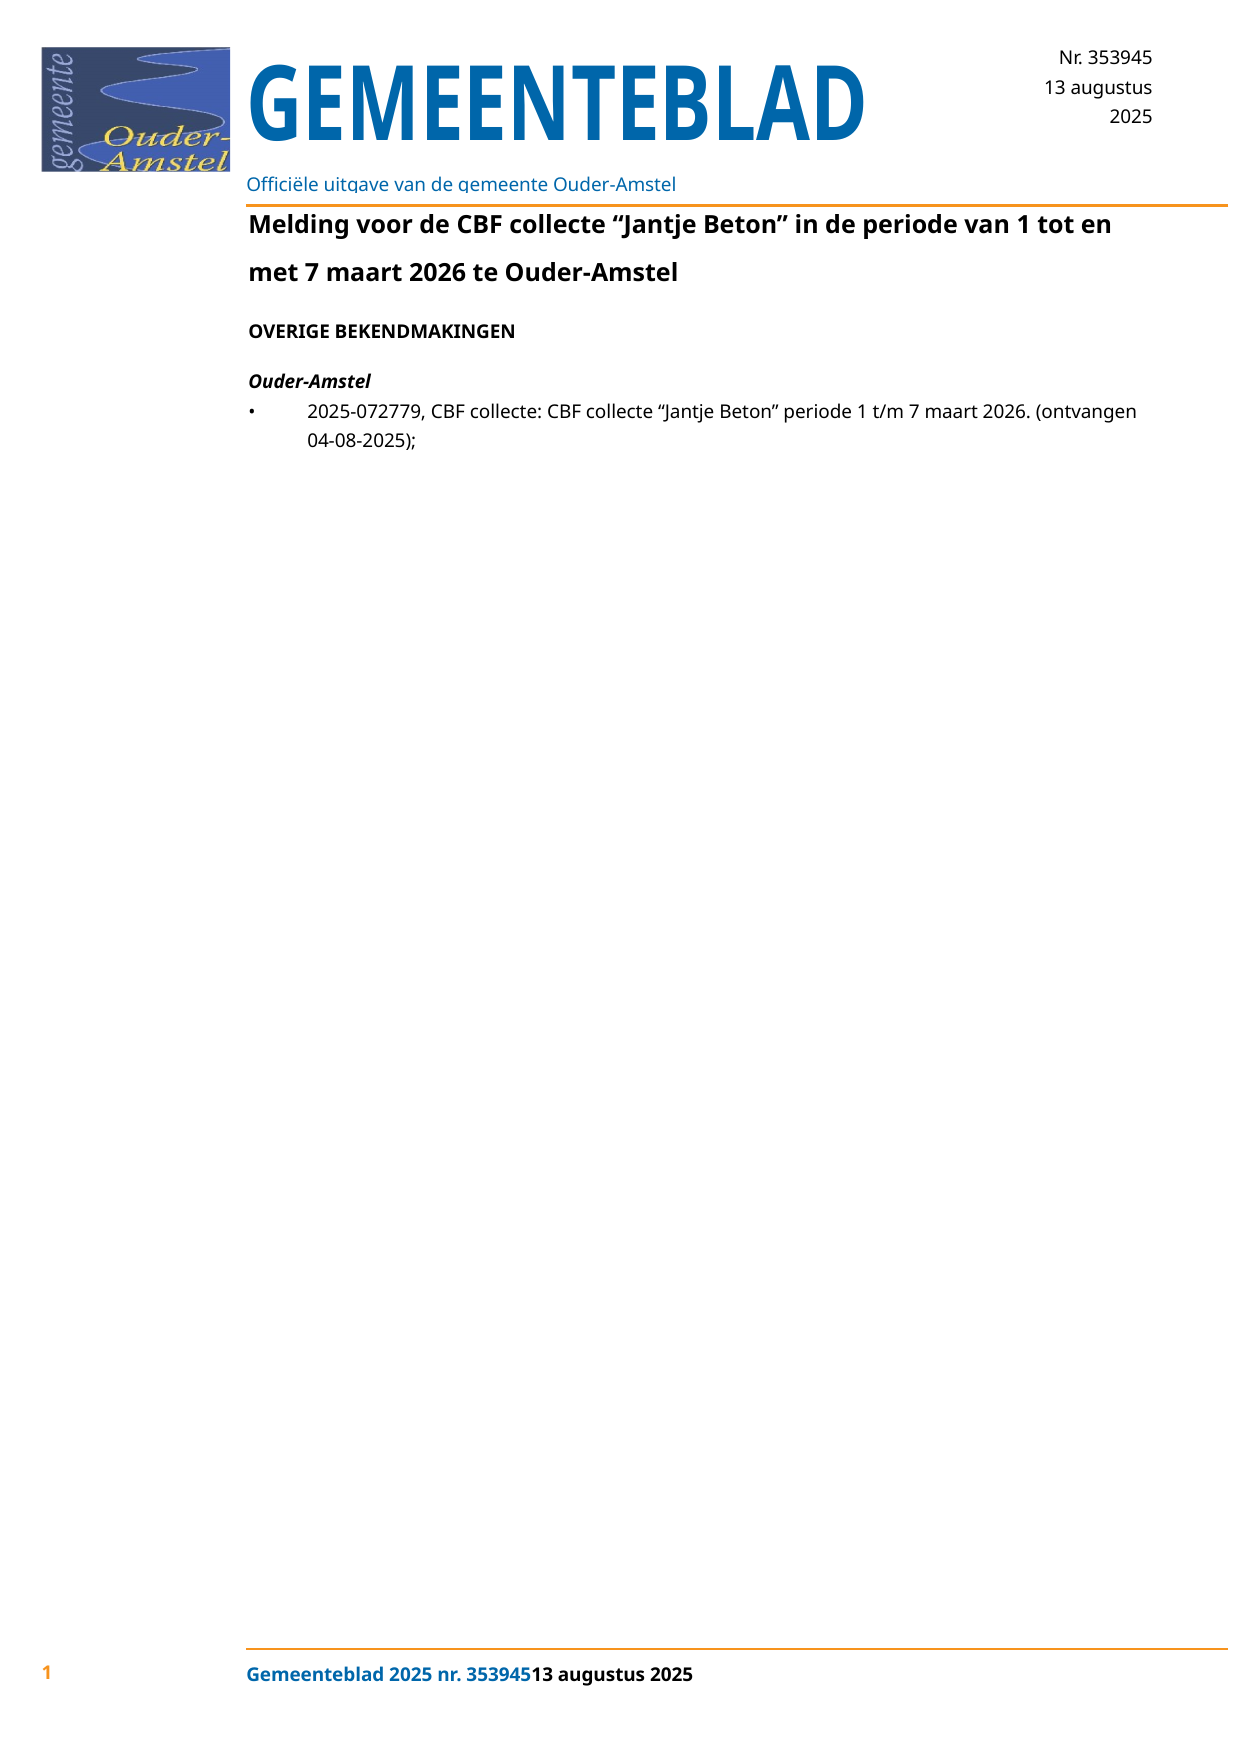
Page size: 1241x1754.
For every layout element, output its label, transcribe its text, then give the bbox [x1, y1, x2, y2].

list 2025-072779, CBF collecte: CBF collecte “Jantje Beton” periode 1 t/m 7 maart 2026. (ontvangen 04-08-2025); [248, 398, 1152, 453]
text OVERIGE BEKENDMAKINGEN [248, 318, 1152, 344]
text Melding voor de CBF collecte “Jantje Beton” in de periode van 1 tot en met 7 maart 2026 te Ouder-Amstel [248, 207, 1152, 288]
text Ouder-Amstel [248, 368, 1152, 394]
picture [41, 47, 231, 172]
